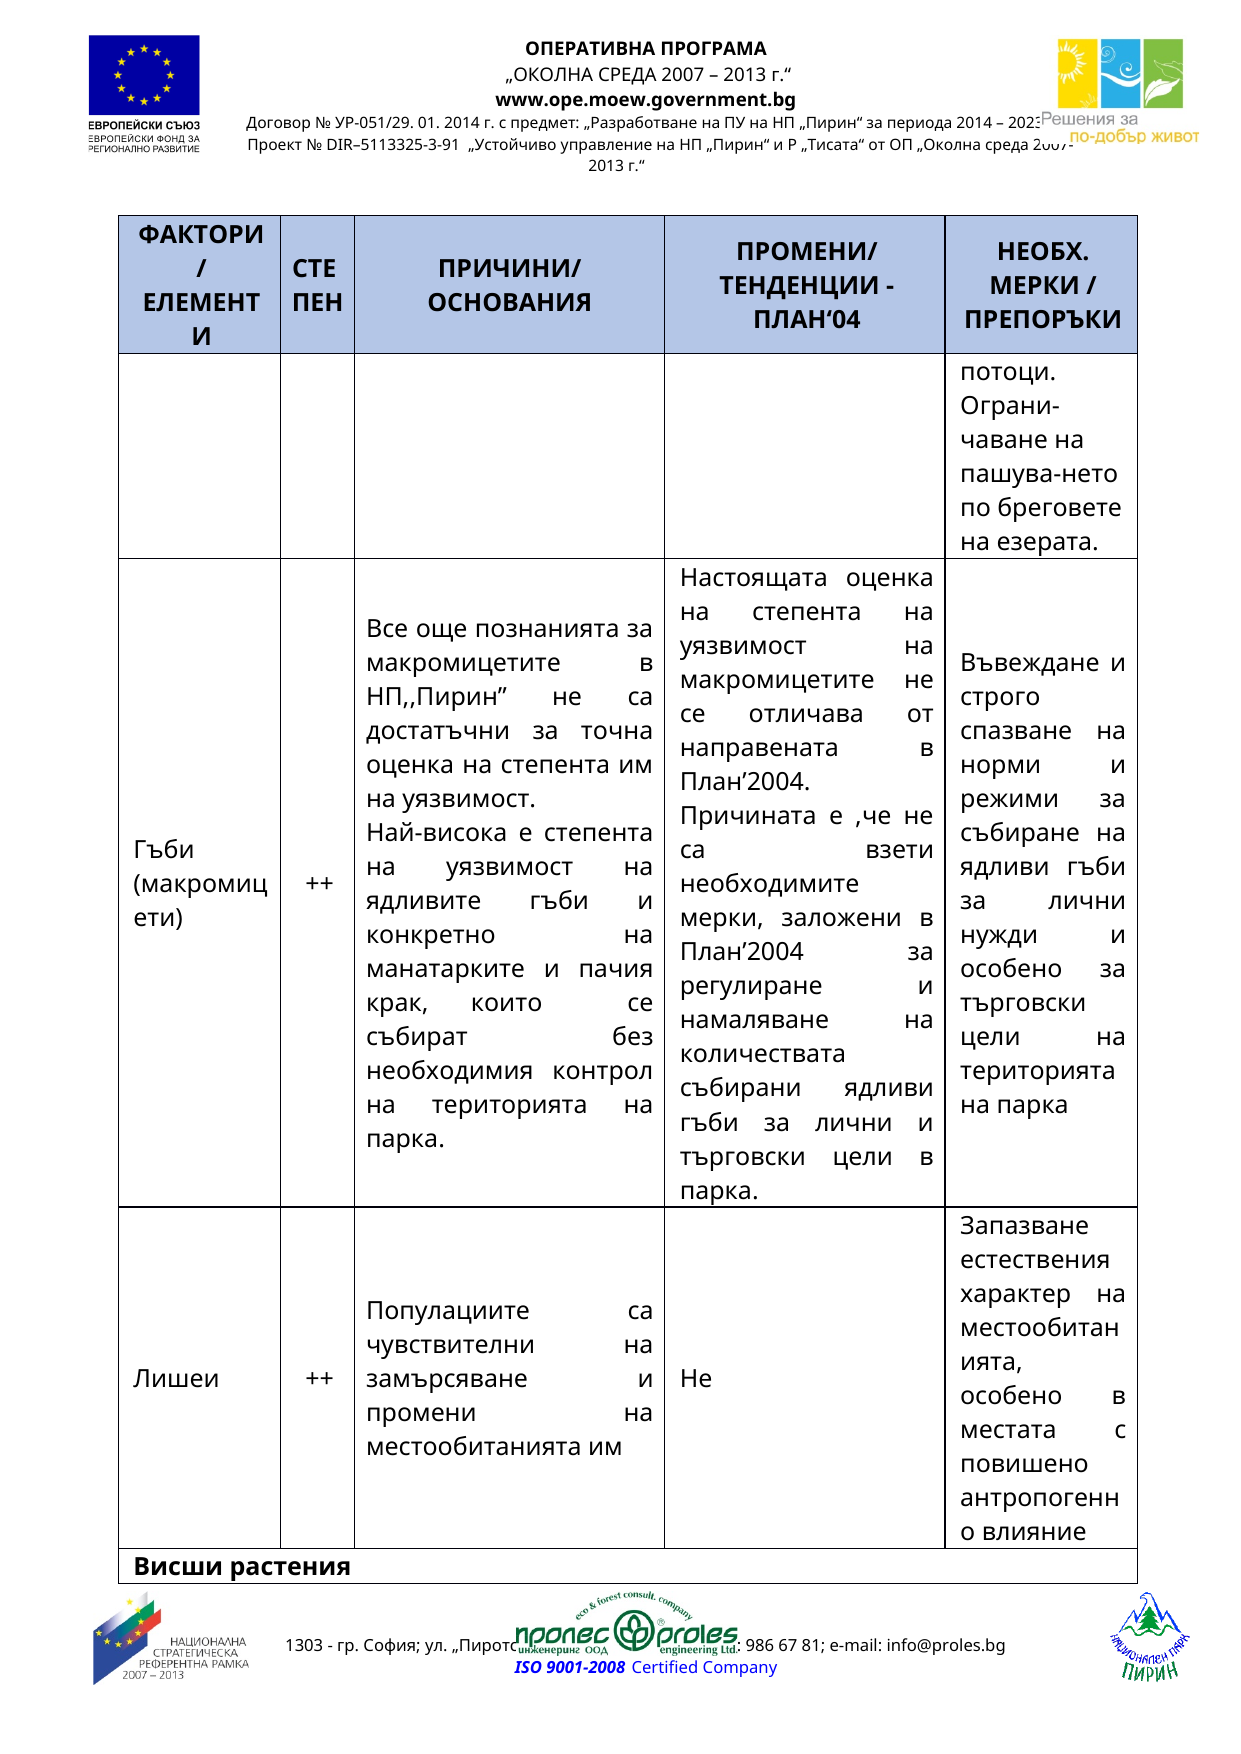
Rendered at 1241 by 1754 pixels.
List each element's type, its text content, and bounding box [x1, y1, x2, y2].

table_cell Висши растения [119, 1549, 1137, 1583]
table_cell [665, 354, 944, 558]
table_cell потоци. Ограни-чаване на пашува-нето по бреговете на езерата. [946, 354, 1137, 558]
table_cell Въвеждане и строго спазване на норми и режими за събиране на ядливи гъби за лични нужди и особено за търговски цели на територията на парка [946, 559, 1137, 1206]
table_cell Гъби (макромицети) [119, 559, 280, 1206]
picture [516, 1591, 738, 1656]
table_header СТЕ ПЕН [281, 216, 354, 353]
table_cell Запазване естествения характер на местообитанията, особено в местата с повишено антропогенно влияние [946, 1208, 1137, 1548]
table_cell [281, 354, 354, 558]
picture [1039, 35, 1200, 144]
table_cell ++ [281, 559, 354, 1206]
table_cell [119, 354, 280, 558]
table_cell [355, 354, 664, 558]
picture [88, 35, 200, 157]
picture [1108, 1591, 1191, 1683]
table_cell Все още познанията за макромицетите в НП,,Пирин” не са достатъчни за точна оценка на степента им на уязвимост. Най-висока е степента на уязвимост на ядливите гъби и конкретно на манатарките и пачия крак, които се събират без необходимия контрол на територията на парка. [355, 559, 664, 1206]
table_cell Настоящата оценка на степента на уязвимост на макромицетите не се отличава от направената в План’2004. Причината е ,че не са взети необходимите мерки, заложени в План’2004 за регулиране и намаляване на количествата събирани ядливи гъби за лични и търговски цели в парка. [665, 559, 944, 1206]
table_cell ++ [281, 1208, 354, 1548]
table_cell Популациите са чувствителни на замърсяване и промени на местообитанията им [355, 1208, 664, 1548]
picture [93, 1591, 249, 1685]
table_cell Не [665, 1208, 944, 1548]
table_cell Лишеи [119, 1208, 280, 1548]
table_header НЕОБХ. МЕРКИ / ПРЕПОРЪКИ [946, 216, 1137, 353]
table_header ФАКТОРИ/ ЕЛЕМЕНТИ [119, 216, 280, 353]
table_header ПРИЧИНИ/ ОСНОВАНИЯ [355, 216, 664, 353]
table_header ПРОМЕНИ/ ТЕНДЕНЦИИ - ПЛАН‘04 [665, 216, 944, 353]
